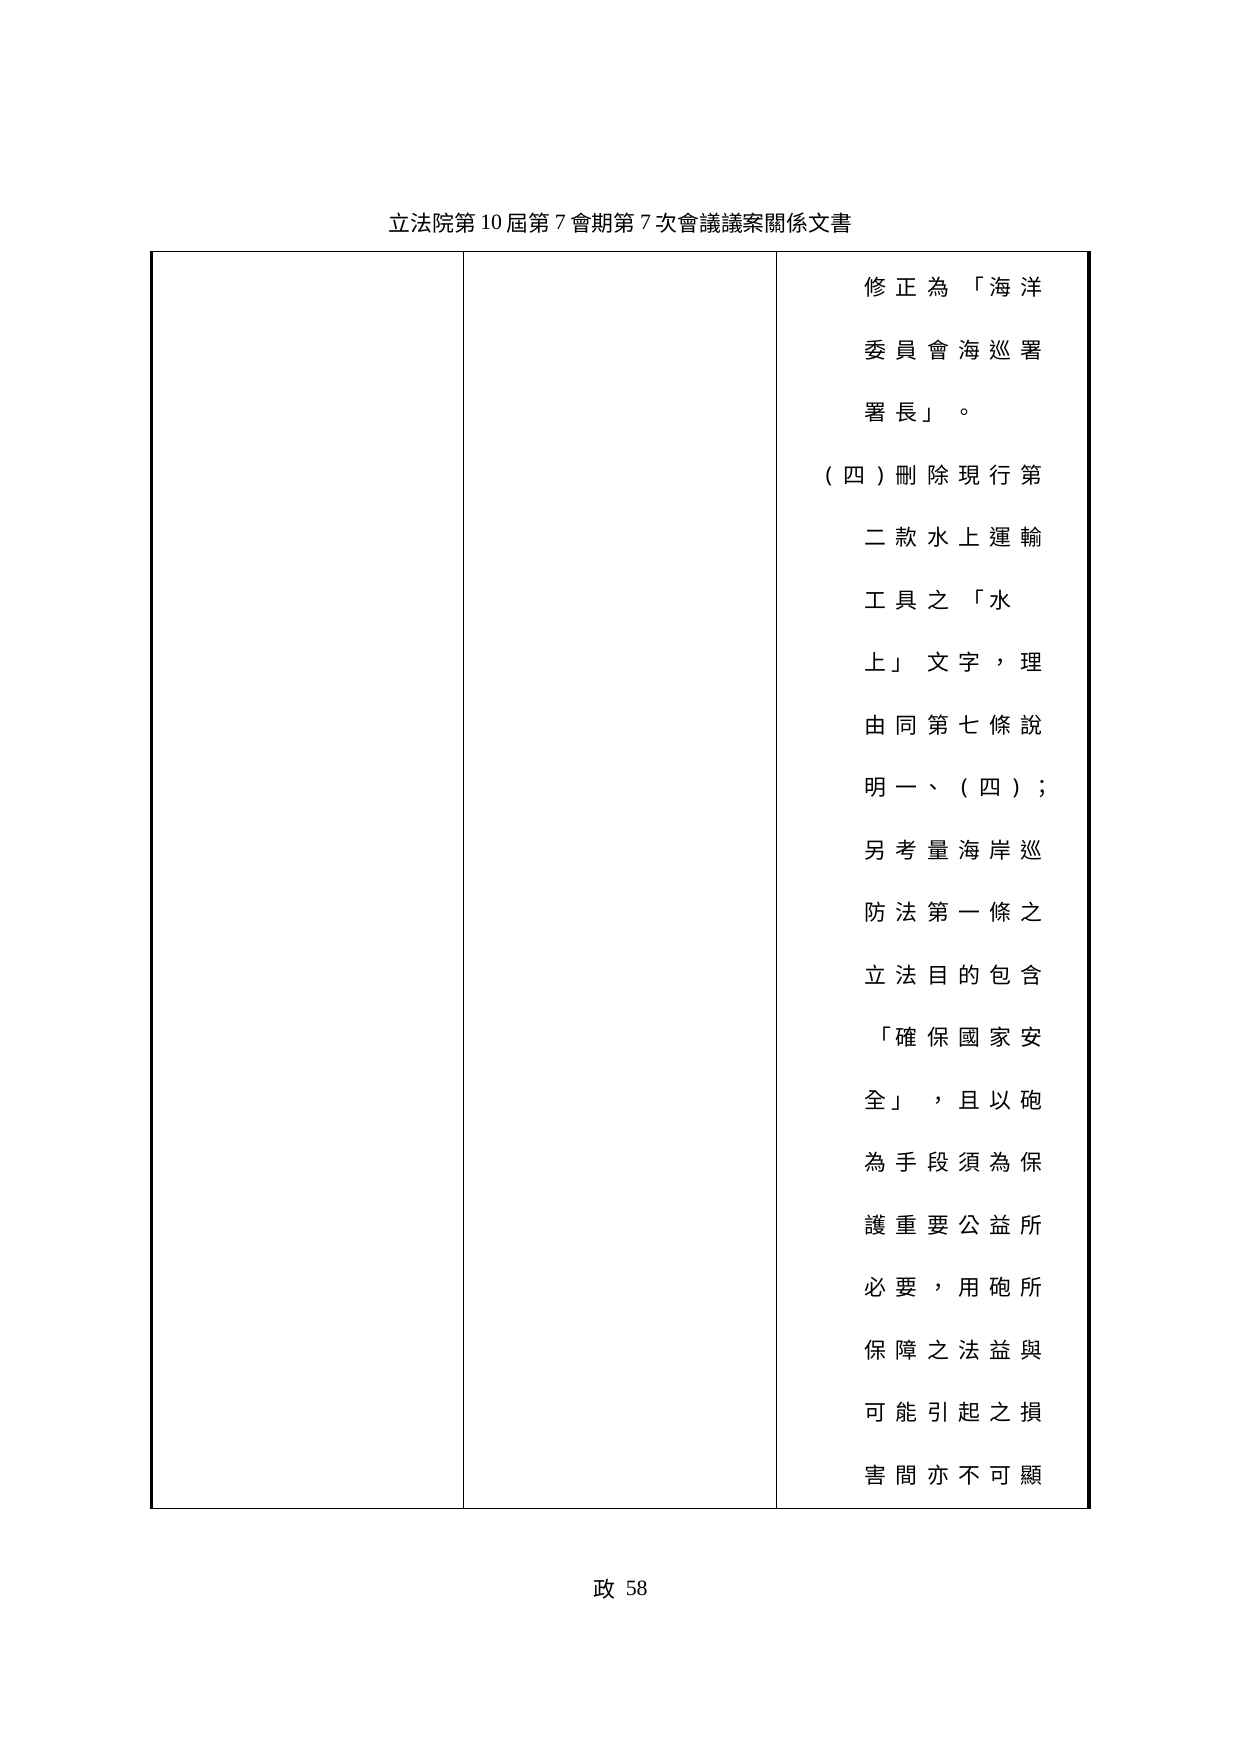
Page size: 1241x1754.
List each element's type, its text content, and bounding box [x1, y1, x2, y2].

table_cell [464, 252, 776, 1508]
table_cell [153, 252, 463, 1508]
table_cell 修正為「海洋委員會海巡署署長」。 (四)刪除現行第二款水上運輸工具之「水上」文字，理由同第七條說明一、(四)；另考量海岸巡防法第一條之立法目的包含「確保國家安全」，且以砲為手段須為保護重要公益所必要，用砲所保障之法益與可能引起之損害間亦不可顯 [777, 252, 1087, 1508]
